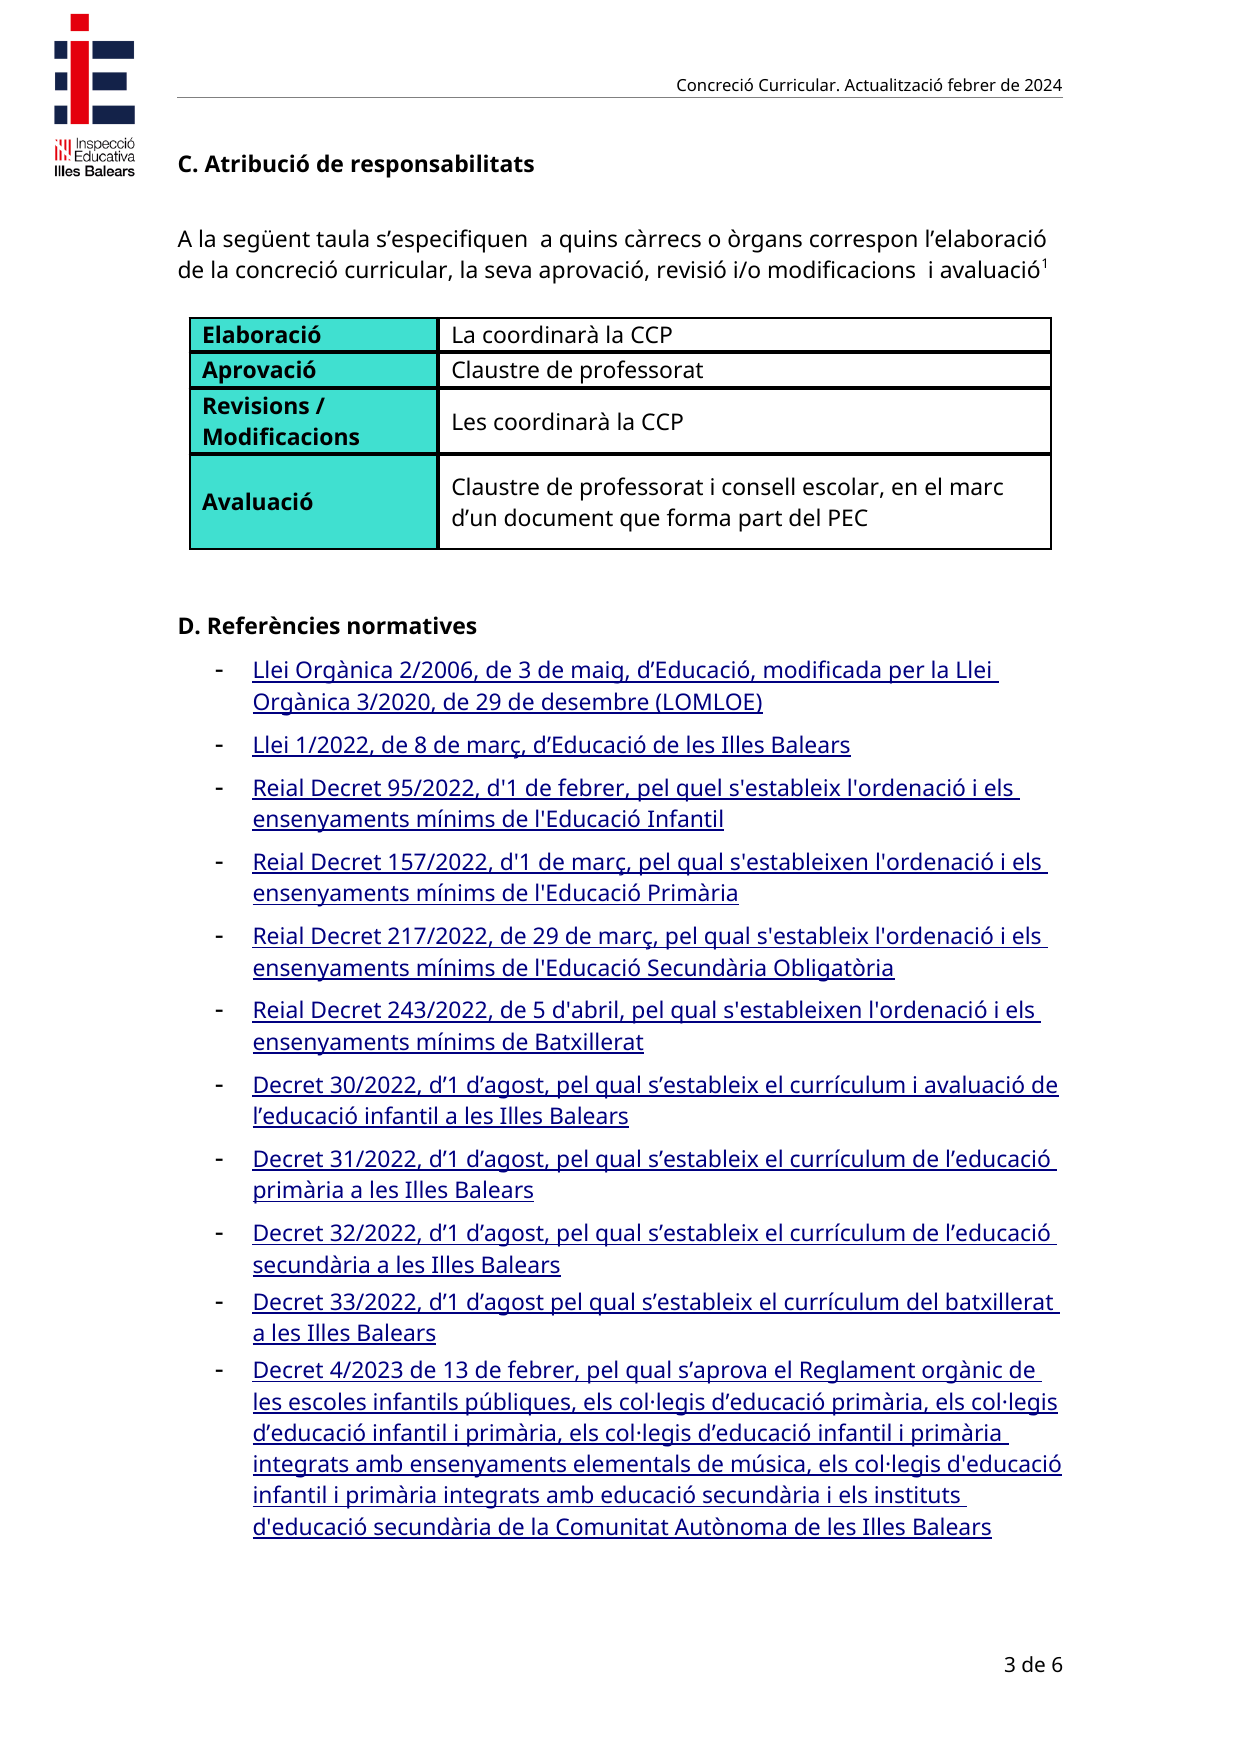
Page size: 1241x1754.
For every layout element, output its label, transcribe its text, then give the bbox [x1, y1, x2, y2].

table_cell Avaluació [191, 456, 436, 548]
table_cell Claustre de professorat i consell escolar, en el marc d’un document que forma part del PEC [440, 456, 1050, 548]
table_header La coordinarà la CCP [440, 319, 1050, 350]
table_cell Les coordinarà la CCP [440, 390, 1050, 452]
table_cell Claustre de professorat [440, 354, 1050, 386]
list Decret 4/2023 de 13 de febrer, pel qual s’aprova el Reglament orgànic de les escoles infantils públiques, els col·legis d’educació primària, els col·legis d’educació infantil i primària, els col·legis d’educació infantil i primària integrats amb ensenyaments elementals de música, els col·legis d'educació infantil i primària integrats amb educació secundària i els instituts d'educació secundària de la Comunitat Autònoma de les Illes Balears [215, 1354, 1063, 1542]
list Llei Orgànica 2/2006, de 3 de maig, d’Educació, modificada per la Llei Orgànica 3/2020, de 29 de desembre (LOMLOE) [215, 654, 1063, 717]
list Decret 33/2022, d’1 d’agost pel qual s’estableix el currículum del batxillerat a les Illes Balears [215, 1286, 1063, 1348]
table_cell Revisions / Modificacions [191, 390, 436, 452]
list Reial Decret 217/2022, de 29 de març, pel qual s'estableix l'ordenació i els ensenyaments mínims de l'Educació Secundària Obligatòria [215, 920, 1063, 983]
list Llei 1/2022, de 8 de març, d’Educació de les Illes Balears [215, 729, 1063, 760]
list Decret 31/2022, d’1 d’agost, pel qual s’estableix el currículum de l’educació primària a les Illes Balears [215, 1143, 1063, 1206]
list Decret 30/2022, d’1 d’agost, pel qual s’estableix el currículum i avaluació de l’educació infantil a les Illes Balears [215, 1069, 1063, 1131]
text A la següent taula s’especifiquen a quins càrrecs o òrgans correspon l’elaboració de la concreció curricular, la seva aprovació, revisió i/o modificacions i avaluació [177, 223, 1063, 286]
table_header Elaboració [191, 319, 436, 350]
table_cell Aprovació [191, 354, 436, 386]
subtitle C. Atribució de responsabilitats [177, 148, 1063, 179]
list Reial Decret 157/2022, d'1 de març, pel qual s'estableixen l'ordenació i els ensenyaments mínims de l'Educació Primària [215, 846, 1063, 908]
list Reial Decret 95/2022, d'1 de febrer, pel quel s'estableix l'ordenació i els ensenyaments mínims de l'Educació Infantil [215, 772, 1063, 834]
subtitle D. Referències normatives [177, 610, 1063, 641]
list Reial Decret 243/2022, de 5 d'abril, pel qual s'estableixen l'ordenació i els ensenyaments mínims de Batxillerat [215, 994, 1063, 1057]
picture [38, 0, 151, 190]
list Decret 32/2022, d’1 d’agost, pel qual s’estableix el currículum de l’educació secundària a les Illes Balears [215, 1217, 1063, 1280]
